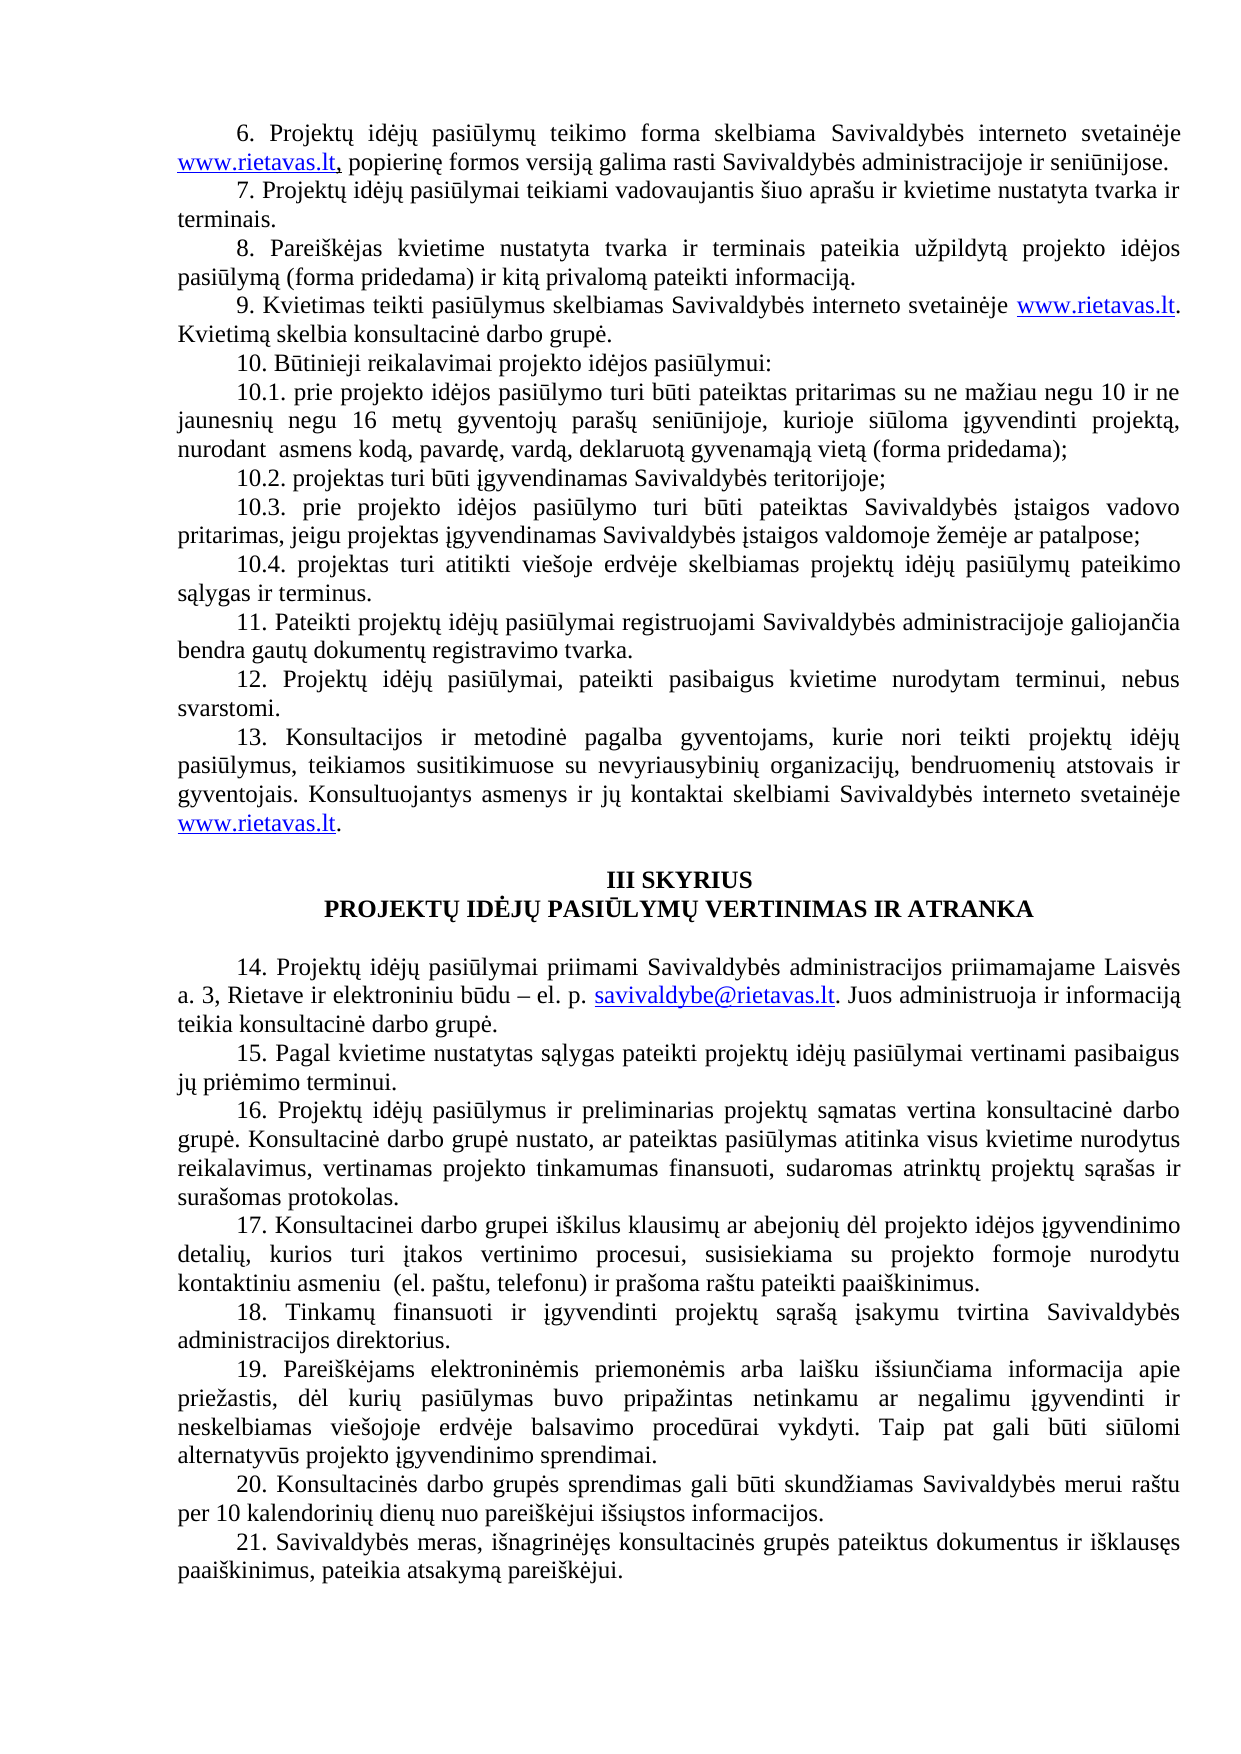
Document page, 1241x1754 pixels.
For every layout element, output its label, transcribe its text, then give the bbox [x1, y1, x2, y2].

text 6. Projektų idėjų pasiūlymų teikimo forma skelbiama Savivaldybės interneto svetainėje www.rietavas.lt, popierinę formos versiją galima rasti Savivaldybės administracijoje ir seniūnijose. [177, 118, 1181, 176]
text 18. Tinkamų finansuoti ir įgyvendinti projektų sąrašą įsakymu tvirtina Savivaldybės administracijos direktorius. [177, 1297, 1181, 1354]
text 10. Būtinieji reikalavimai projekto idėjos pasiūlymui: [177, 348, 1181, 377]
text 19. Pareiškėjams elektroninėmis priemonėmis arba laišku išsiunčiama informacija apie priežastis, dėl kurių pasiūlymas buvo pripažintas netinkamu ar negalimu įgyvendinti ir neskelbiamas viešojoje erdvėje balsavimo procedūrai vykdyti. Taip pat gali būti siūlomi alternatyvūs projekto įgyvendinimo sprendimai. [177, 1354, 1181, 1469]
text 17. Konsultacinei darbo grupei iškilus klausimų ar abejonių dėl projekto idėjos įgyvendinimo detalių, kurios turi įtakos vertinimo procesui, susisiekiama su projekto formoje nurodytu kontaktiniu asmeniu (el. paštu, telefonu) ir prašoma raštu pateikti paaiškinimus. [177, 1211, 1181, 1297]
text PROJEKTŲ IDĖJŲ PASIŪLYMŲ VERTINIMAS IR ATRANKA [177, 894, 1181, 923]
text 10.3. prie projekto idėjos pasiūlymo turi būti pateiktas Savivaldybės įstaigos vadovo pritarimas, jeigu projektas įgyvendinamas Savivaldybės įstaigos valdomoje žemėje ar patalpose; [177, 492, 1181, 549]
text 14. Projektų idėjų pasiūlymai priimami Savivaldybės administracijos priimamajame Laisvės a. 3, Rietave ir elektroniniu būdu – el. p. savivaldybe@rietavas.lt. Juos administruoja ir informaciją teikia konsultacinė darbo grupė. [177, 952, 1181, 1038]
text 10.4. projektas turi atitikti viešoje erdvėje skelbiamas projektų idėjų pasiūlymų pateikimo sąlygas ir terminus. [177, 549, 1181, 607]
text 9. Kvietimas teikti pasiūlymus skelbiamas Savivaldybės interneto svetainėje www.rietavas.lt. Kvietimą skelbia konsultacinė darbo grupė. [177, 291, 1181, 348]
text III SKYRIUS [177, 866, 1181, 894]
text 12. Projektų idėjų pasiūlymai, pateikti pasibaigus kvietime nurodytam terminui, nebus svarstomi. [177, 664, 1181, 722]
text 21. Savivaldybės meras, išnagrinėjęs konsultacinės grupės pateiktus dokumentus ir išklausęs paaiškinimus, pateikia atsakymą pareiškėjui. [177, 1527, 1181, 1584]
text 7. Projektų idėjų pasiūlymai teikiami vadovaujantis šiuo aprašu ir kvietime nustatyta tvarka ir terminais. [177, 176, 1181, 233]
text 13. Konsultacijos ir metodinė pagalba gyventojams, kurie nori teikti projektų idėjų pasiūlymus, teikiamos susitikimuose su nevyriausybinių organizacijų, bendruomenių atstovais ir gyventojais. Konsultuojantys asmenys ir jų kontaktai skelbiami Savivaldybės interneto svetainėje www.rietavas.lt. [177, 722, 1181, 837]
text 10.1. prie projekto idėjos pasiūlymo turi būti pateiktas pritarimas su ne mažiau negu 10 ir ne jaunesnių negu 16 metų gyventojų parašų seniūnijoje, kurioje siūloma įgyvendinti projektą, nurodant asmens kodą, pavardę, vardą, deklaruotą gyvenamąją vietą (forma pridedama); [177, 377, 1181, 463]
text 20. Konsultacinės darbo grupės sprendimas gali būti skundžiamas Savivaldybės merui raštu per 10 kalendorinių dienų nuo pareiškėjui išsiųstos informacijos. [177, 1469, 1181, 1527]
text 8. Pareiškėjas kvietime nustatyta tvarka ir terminais pateikia užpildytą projekto idėjos pasiūlymą (forma pridedama) ir kitą privalomą pateikti informaciją. [177, 233, 1181, 291]
text 15. Pagal kvietime nustatytas sąlygas pateikti projektų idėjų pasiūlymai vertinami pasibaigus jų priėmimo terminui. [177, 1038, 1181, 1096]
text 16. Projektų idėjų pasiūlymus ir preliminarias projektų sąmatas vertina konsultacinė darbo grupė. Konsultacinė darbo grupė nustato, ar pateiktas pasiūlymas atitinka visus kvietime nurodytus reikalavimus, vertinamas projekto tinkamumas finansuoti, sudaromas atrinktų projektų sąrašas ir surašomas protokolas. [177, 1096, 1181, 1211]
text 11. Pateikti projektų idėjų pasiūlymai registruojami Savivaldybės administracijoje galiojančia bendra gautų dokumentų registravimo tvarka. [177, 607, 1181, 664]
text 10.2. projektas turi būti įgyvendinamas Savivaldybės teritorijoje; [177, 463, 1181, 492]
